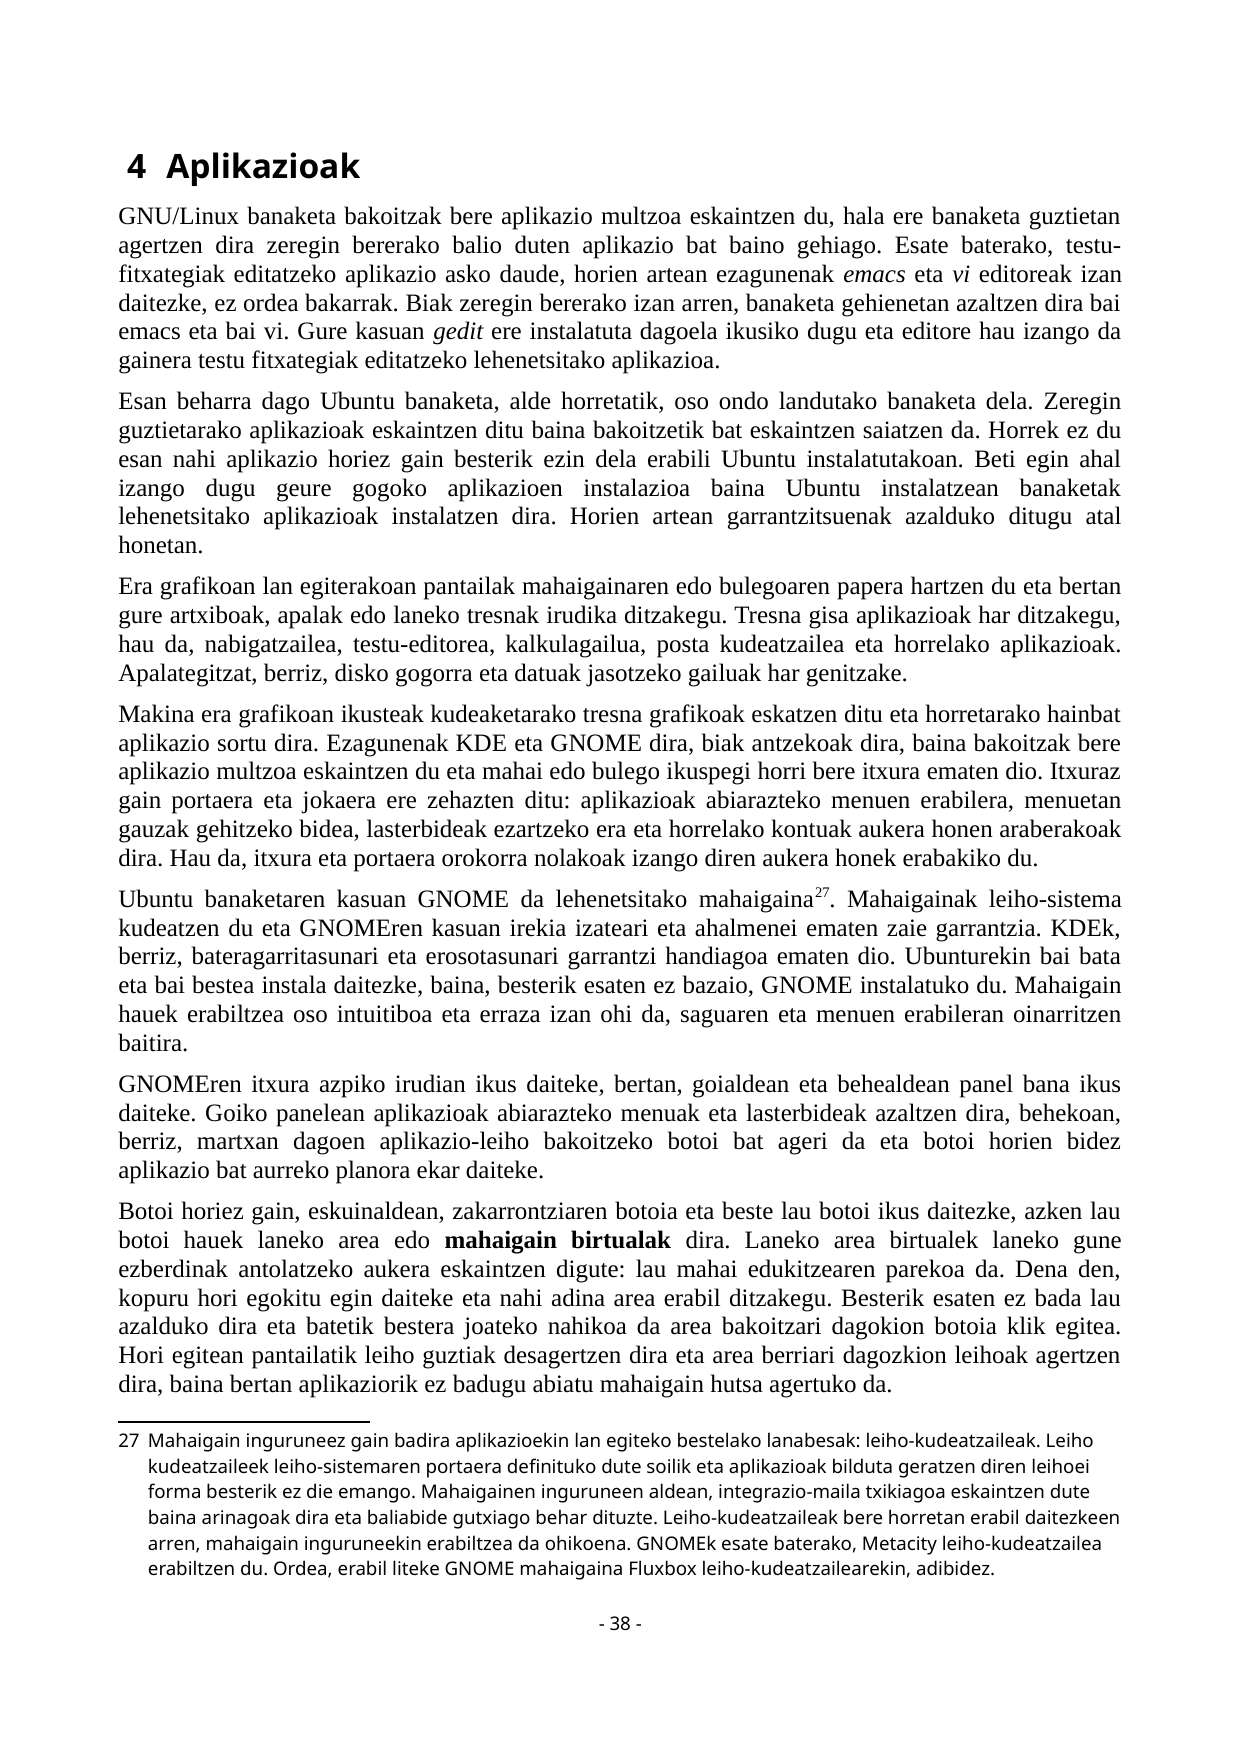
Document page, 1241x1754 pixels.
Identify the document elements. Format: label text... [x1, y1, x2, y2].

subtitle Aplikazioak [118, 143, 1122, 189]
text Esan beharra dago Ubuntu banaketa, alde horretatik, oso ondo landutako banaketa dela. Zeregin guztietarako aplikazioak eskaintzen ditu baina bakoitzetik bat eskaintzen saiatzen da. Horrek ez du esan nahi aplikazio horiez gain besterik ezin dela erabili Ubuntu instalatutakoan. Beti egin ahal izango dugu geure gogoko aplikazioen instalazioa baina Ubuntu instalatzean banaketak lehenetsitako aplikazioak instalatzen dira. Horien artean garrantzitsuenak azalduko ditugu atal honetan. [118, 386, 1122, 559]
text Makina era grafikoan ikusteak kudeaketarako tresna grafikoak eskatzen ditu eta horretarako hainbat aplikazio sortu dira. Ezagunenak KDE eta GNOME dira, biak antzekoak dira, baina bakoitzak bere aplikazio multzoa eskaintzen du eta mahai edo bulego ikuspegi horri bere itxura ematen dio. Itxuraz gain portaera eta jokaera ere zehazten ditu: aplikazioak abiarazteko menuen erabilera, menuetan gauzak gehitzeko bidea, lasterbideak ezartzeko era eta horrelako kontuak aukera honen araberakoak dira. Hau da, itxura eta portaera orokorra nolakoak izango diren aukera honek erabakiko du. [118, 699, 1122, 871]
text Ubuntu banaketaren kasuan GNOME da lehenetsitako mahaigaina. Mahaigainak leiho-sistema kudeatzen du eta GNOMEren kasuan irekia izateari eta ahalmenei ematen zaie garrantzia. KDEk, berriz, bateragarritasunari eta erosotasunari garrantzi handiagoa ematen dio. Ubunturekin bai bata eta bai bestea instala daitezke, baina, besterik esaten ez bazaio, GNOME instalatuko du. Mahaigain hauek erabiltzea oso intuitiboa eta erraza izan ohi da, saguaren eta menuen erabileran oinarritzen baitira. [118, 884, 1122, 1056]
text GNOMEren itxura azpiko irudian ikus daiteke, bertan, goialdean eta behealdean panel bana ikus daiteke. Goiko panelean aplikazioak abiarazteko menuak eta lasterbideak azaltzen dira, behekoan, berriz, martxan dagoen aplikazio-leiho bakoitzeko botoi bat ageri da eta botoi horien bidez aplikazio bat aurreko planora ekar daiteke. [118, 1069, 1122, 1184]
text GNU/Linux banaketa bakoitzak bere aplikazio multzoa eskaintzen du, hala ere banaketa guztietan agertzen dira zeregin bererako balio duten aplikazio bat baino gehiago. Esate baterako, testu-fitxategiak editatzeko aplikazio asko daude, horien artean ezagunenak emacs eta vi editoreak izan daitezke, ez ordea bakarrak. Biak zeregin bererako izan arren, banaketa gehienetan azaltzen dira bai emacs eta bai vi. Gure kasuan gedit ere instalatuta dagoela ikusiko dugu eta editore hau izango da gainera testu fitxategiak editatzeko lehenetsitako aplikazioa. [118, 201, 1122, 374]
text Era grafikoan lan egiterakoan pantailak mahaigainaren edo bulegoaren papera hartzen du eta bertan gure artxiboak, apalak edo laneko tresnak irudika ditzakegu. Tresna gisa aplikazioak har ditzakegu, hau da, nabigatzailea, testu-editorea, kalkulagailua, posta kudeatzailea eta horrelako aplikazioak. Apalategitzat, berriz, disko gogorra eta datuak jasotzeko gailuak har genitzake. [118, 571, 1122, 686]
text Mahaigain inguruneez gain badira aplikazioekin lan egiteko bestelako lanabesak: leiho-kudeatzaileak. Leiho kudeatzaileek leiho-sistemaren portaera definituko dute soilik eta aplikazioak bilduta geratzen diren leihoei forma besterik ez die emango. Mahaigainen inguruneen aldean, integrazio-maila txikiagoa eskaintzen dute baina arinagoak dira eta baliabide gutxiago behar dituzte. Leiho-kudeatzaileak bere horretan erabil daitezkeen arren, mahaigain inguruneekin erabiltzea da ohikoena. GNOMEk esate baterako, Metacity leiho-kudeatzailea erabiltzen du. Ordea, erabil liteke GNOME mahaigaina Fluxbox leiho-kudeatzailearekin, adibidez. [118, 1428, 1122, 1581]
text Botoi horiez gain, eskuinaldean, zakarrontziaren botoia eta beste lau botoi ikus daitezke, azken lau botoi hauek laneko area edo mahaigain birtualak dira. Laneko area birtualek laneko gune ezberdinak antolatzeko aukera eskaintzen digute: lau mahai edukitzearen parekoa da. Dena den, kopuru hori egokitu egin daiteke eta nahi adina area erabil ditzakegu. Besterik esaten ez bada lau azalduko dira eta batetik bestera joateko nahikoa da area bakoitzari dagokion botoia klik egitea. Hori egitean pantailatik leiho guztiak desagertzen dira eta area berriari dagozkion leihoak agertzen dira, baina bertan aplikaziorik ez badugu abiatu mahaigain hutsa agertuko da. [118, 1196, 1122, 1398]
